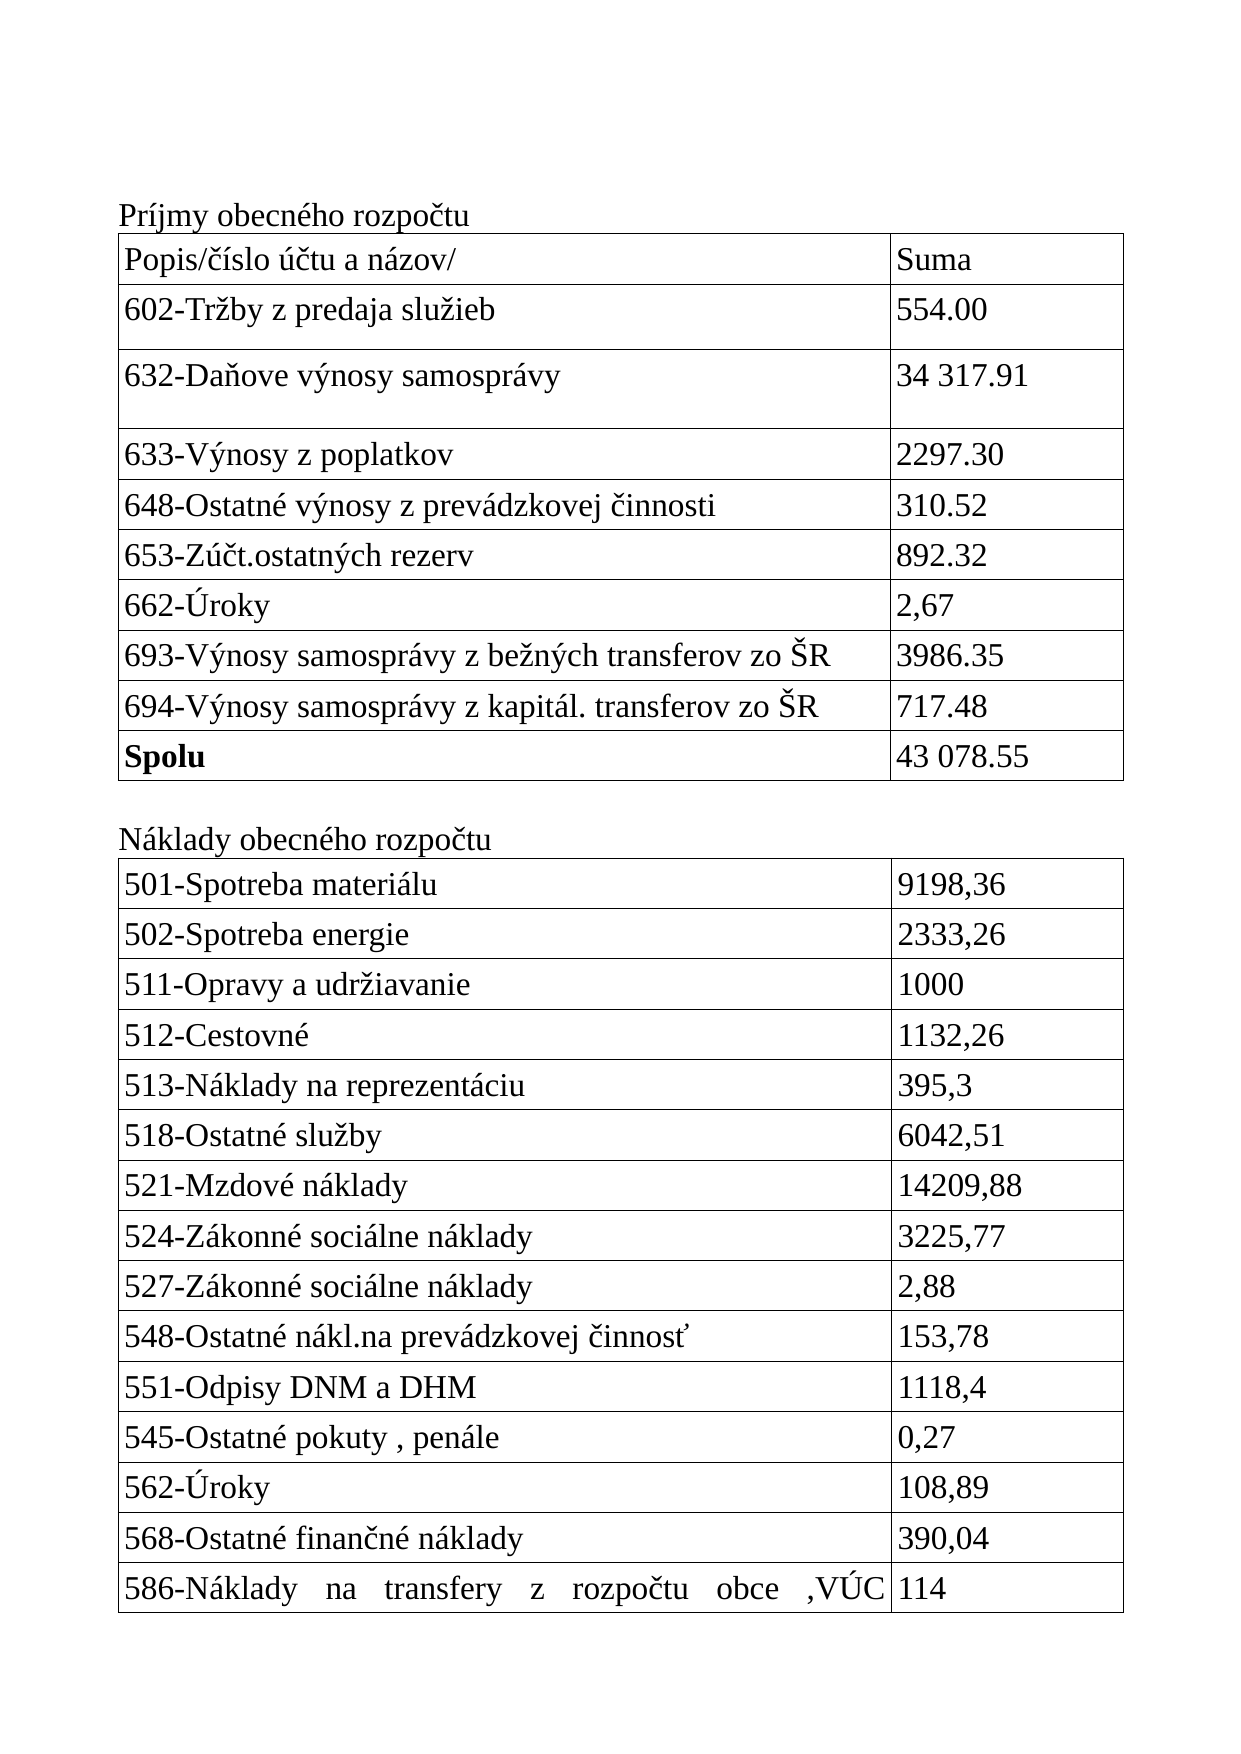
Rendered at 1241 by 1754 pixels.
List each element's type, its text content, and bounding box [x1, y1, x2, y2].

table_cell 524-Zákonné sociálne náklady [119, 1211, 891, 1260]
table_cell 551-Odpisy DNM a DHM [119, 1362, 891, 1411]
table_cell 562-Úroky [119, 1463, 891, 1512]
table_cell 14209,88 [892, 1161, 1123, 1210]
table_cell 693-Výnosy samosprávy z bežných transferov zo ŠR [119, 631, 890, 680]
table_cell 511-Opravy a udržiavanie [119, 959, 891, 1008]
table_cell 2,67 [891, 580, 1123, 629]
table_cell 648-Ostatné výnosy z prevádzkovej činnosti [119, 480, 890, 529]
text Náklady obecného rozpočtu [118, 819, 1122, 858]
table_cell 892.32 [891, 530, 1123, 579]
table_cell 602-Tržby z predaja služieb [119, 285, 890, 349]
table_cell 662-Úroky [119, 580, 890, 629]
table_cell 554.00 [891, 285, 1123, 349]
table_cell 1000 [892, 959, 1123, 1008]
table_cell 527-Zákonné sociálne náklady [119, 1261, 891, 1310]
table_cell 548-Ostatné nákl.na prevádzkovej činnosť [119, 1311, 891, 1361]
table_cell 1118,4 [892, 1362, 1123, 1411]
table_cell 114 [892, 1563, 1123, 1612]
table_cell 153,78 [892, 1311, 1123, 1361]
table_cell 633-Výnosy z poplatkov [119, 429, 890, 478]
table_cell 6042,51 [892, 1110, 1123, 1159]
table_cell 2297.30 [891, 429, 1123, 478]
table_header Popis/číslo účtu a názov/ [119, 234, 890, 283]
table_cell 717.48 [891, 681, 1123, 730]
table_cell 34 317.91 [891, 350, 1123, 428]
text Príjmy obecného rozpočtu [118, 195, 1122, 233]
table_cell 502-Spotreba energie [119, 909, 891, 958]
table_cell 0,27 [892, 1412, 1123, 1461]
table_cell 518-Ostatné služby [119, 1110, 891, 1159]
table_cell 310.52 [891, 480, 1123, 529]
table_cell 395,3 [892, 1060, 1123, 1109]
table_cell 586-Náklady na transfery z rozpočtu obce ,VÚC [119, 1563, 891, 1612]
table_cell Spolu [119, 731, 890, 780]
table_cell 632-Daňove výnosy samosprávy [119, 350, 890, 428]
table_cell 545-Ostatné pokuty , penále [119, 1412, 891, 1461]
table_cell 694-Výnosy samosprávy z kapitál. transferov zo ŠR [119, 681, 890, 730]
table_cell 512-Cestovné [119, 1010, 891, 1059]
table_cell 1132,26 [892, 1010, 1123, 1059]
table_cell 653-Zúčt.ostatných rezerv [119, 530, 890, 579]
table_cell 513-Náklady na reprezentáciu [119, 1060, 891, 1109]
table_cell 3225,77 [892, 1211, 1123, 1260]
table_cell 108,89 [892, 1463, 1123, 1512]
table_cell 568-Ostatné finančné náklady [119, 1513, 891, 1562]
table_header 501-Spotreba materiálu [119, 859, 891, 908]
table_cell 3986.35 [891, 631, 1123, 680]
table_cell 390,04 [892, 1513, 1123, 1562]
table_cell 2333,26 [892, 909, 1123, 958]
table_cell 43 078.55 [891, 731, 1123, 780]
table_cell 2,88 [892, 1261, 1123, 1310]
table_header 9198,36 [892, 859, 1123, 908]
table_cell 521-Mzdové náklady [119, 1161, 891, 1210]
table_header Suma [891, 234, 1123, 283]
